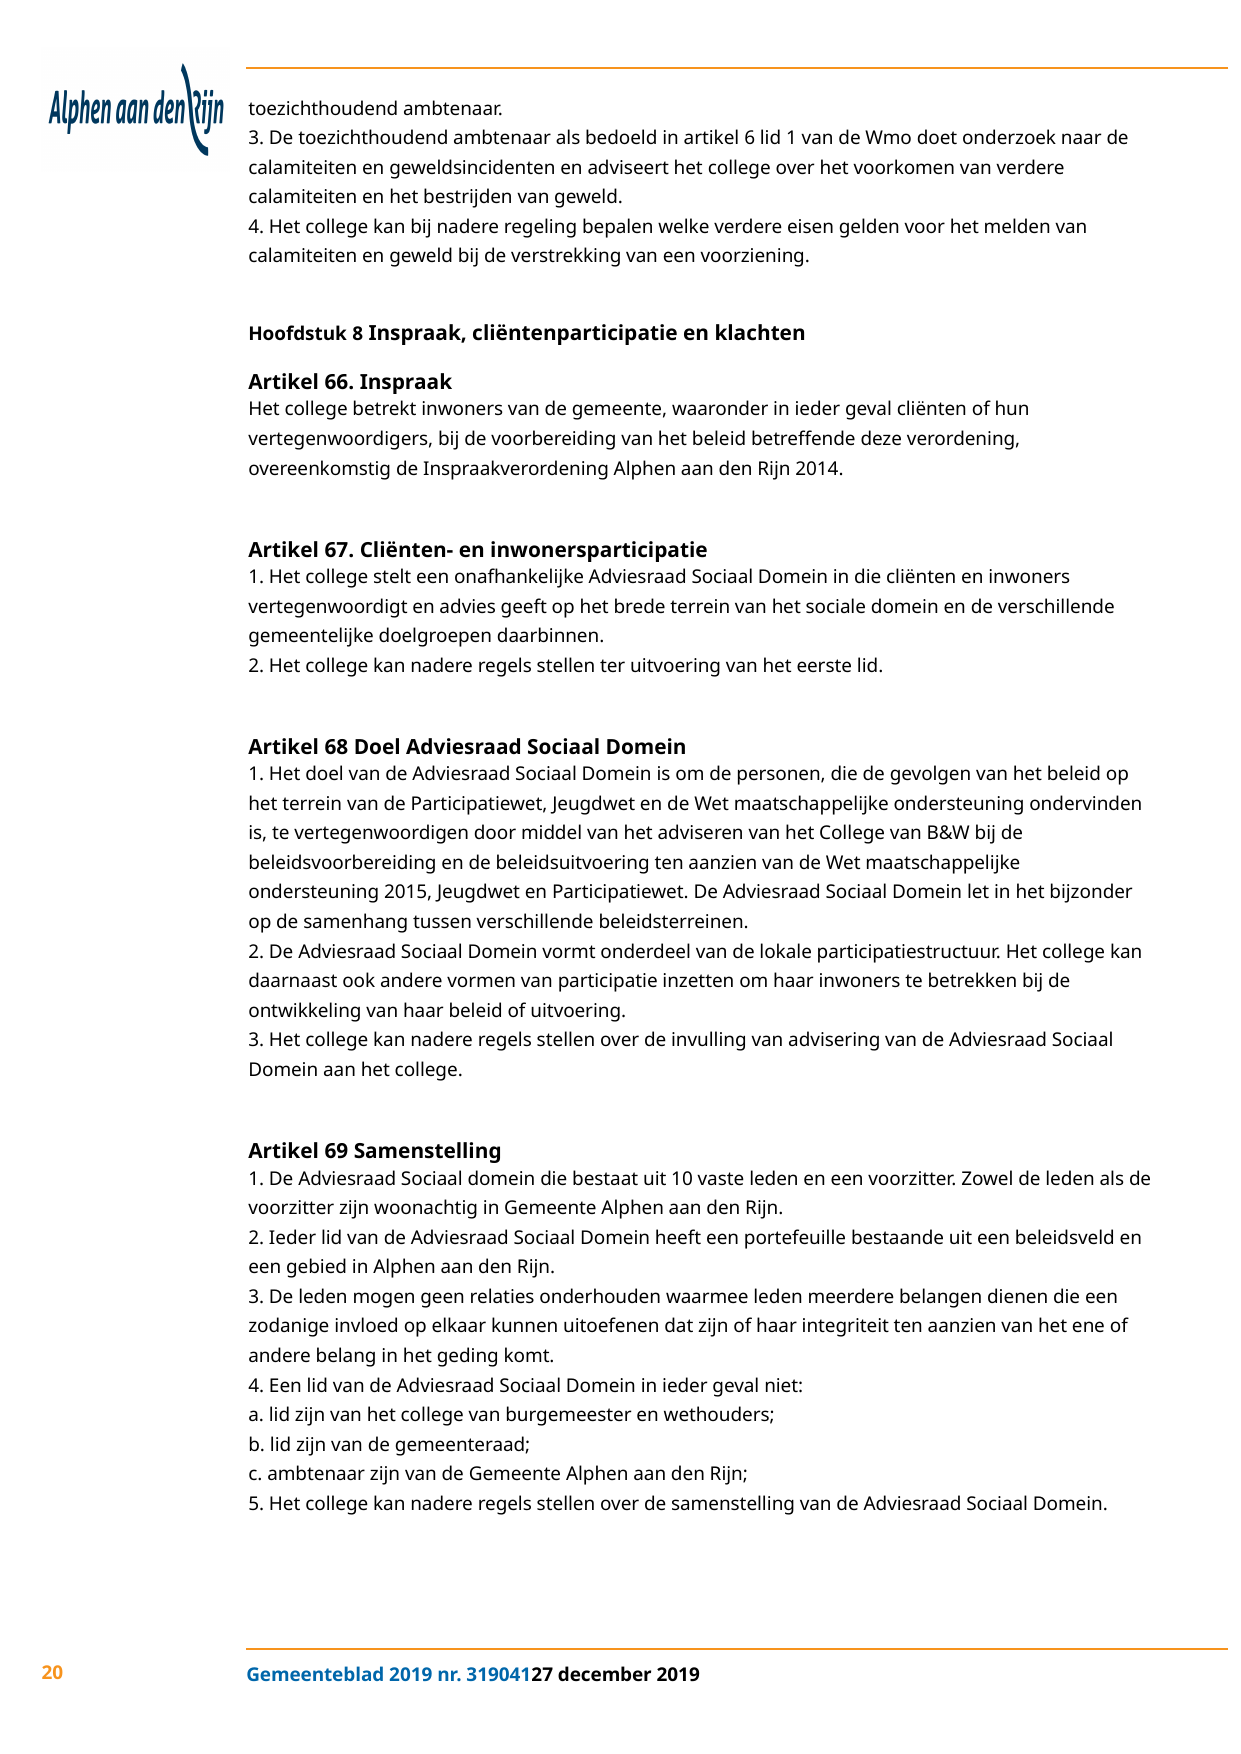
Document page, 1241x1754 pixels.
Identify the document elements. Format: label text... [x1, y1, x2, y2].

text 2. Het college kan nadere regels stellen ter uitvoering van het eerste lid. [248, 652, 1152, 678]
text 5. Het college kan nadere regels stellen over de samenstelling van de Adviesraad Sociaal Domein. [248, 1490, 1152, 1516]
text 1. Het college stelt een onafhankelijke Adviesraad Sociaal Domein in die cliënten en inwoners vertegenwoordigt en advies geeft op het brede terrein van het sociale domein en de verschillende gemeentelijke doelgroepen daarbinnen. [248, 563, 1152, 648]
text Artikel 69 Samenstelling [248, 1136, 1152, 1165]
text 3. Het college kan nadere regels stellen over de invulling van advisering van de Adviesraad Sociaal Domein aan het college. [248, 1027, 1152, 1082]
text Het college betrekt inwoners van de gemeente, waaronder in ieder geval cliënten of hun vertegenwoordigers, bij de voorbereiding van het beleid betreffende deze verordening, overeenkomstig de Inspraakverordening Alphen aan den Rijn 2014. [248, 396, 1152, 481]
picture [41, 47, 231, 172]
text c. ambtenaar zijn van de Gemeente Alphen aan den Rijn; [248, 1461, 1152, 1486]
text 2. De Adviesraad Sociaal Domein vormt onderdeel van de lokale participatiestructuur. Het college kan daarnaast ook andere vormen van participatie inzetten om haar inwoners te betrekken bij de ontwikkeling van haar beleid of uitvoering. [248, 938, 1152, 1023]
text Artikel 67. Cliënten- en inwonersparticipatie [248, 535, 1152, 563]
text b. lid zijn van de gemeenteraad; [248, 1431, 1152, 1457]
text 4. Een lid van de Adviesraad Sociaal Domein in ieder geval niet: [248, 1372, 1152, 1397]
text toezichthoudend ambtenaar. [248, 95, 1152, 121]
text 3. De toezichthoudend ambtenaar als bedoeld in artikel 6 lid 1 van de Wmo doet onderzoek naar de calamiteiten en geweldsincidenten en adviseert het college over het voorkomen van verdere calamiteiten en het bestrijden van geweld. [248, 124, 1152, 209]
text Hoofdstuk 8 Inspraak, cliëntenparticipatie en klachten [248, 318, 1152, 346]
text Artikel 68 Doel Adviesraad Sociaal Domein [248, 732, 1152, 760]
text Artikel 66. Inspraak [248, 367, 1152, 396]
text 2. Ieder lid van de Adviesraad Sociaal Domein heeft een portefeuille bestaande uit een beleidsveld en een gebied in Alphen aan den Rijn. [248, 1224, 1152, 1279]
text 1. Het doel van de Adviesraad Sociaal Domein is om de personen, die de gevolgen van het beleid op het terrein van de Participatiewet, Jeugdwet en de Wet maatschappelijke ondersteuning ondervinden is, te vertegenwoordigen door middel van het adviseren van het College van B&W bij de beleidsvoorbereiding en de beleidsuitvoering ten aanzien van de Wet maatschappelijke ondersteuning 2015, Jeugdwet en Participatiewet. De Adviesraad Sociaal Domein let in het bijzonder op de samenhang tussen verschillende beleidsterreinen. [248, 760, 1152, 934]
text 3. De leden mogen geen relaties onderhouden waarmee leden meerdere belangen dienen die een zodanige invloed op elkaar kunnen uitoefenen dat zijn of haar integriteit ten aanzien van het ene of andere belang in het geding komt. [248, 1283, 1152, 1368]
text a. lid zijn van het college van burgemeester en wethouders; [248, 1401, 1152, 1427]
text 4. Het college kan bij nadere regeling bepalen welke verdere eisen gelden voor het melden van calamiteiten en geweld bij de verstrekking van een voorziening. [248, 213, 1152, 268]
text 1. De Adviesraad Sociaal domein die bestaat uit 10 vaste leden en een voorzitter. Zowel de leden als de voorzitter zijn woonachtig in Gemeente Alphen aan den Rijn. [248, 1165, 1152, 1220]
